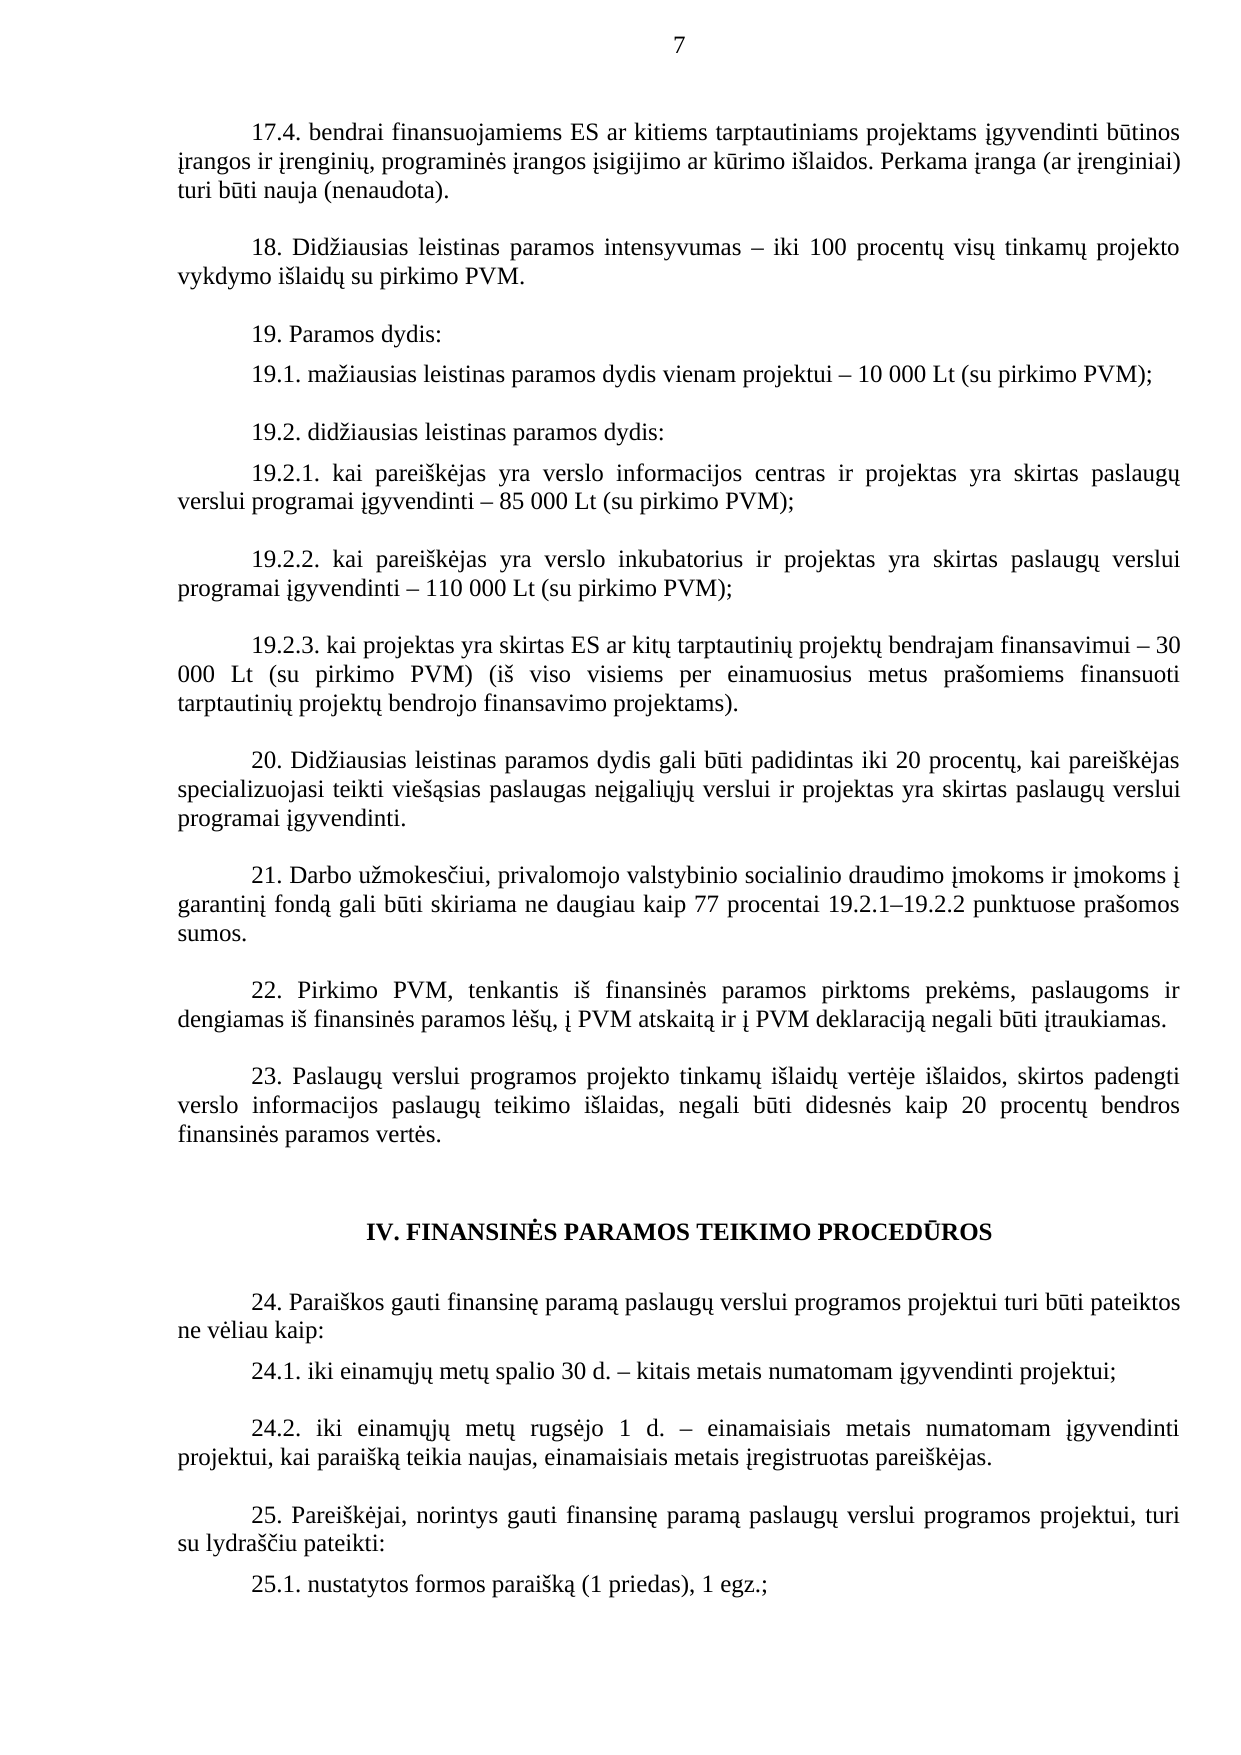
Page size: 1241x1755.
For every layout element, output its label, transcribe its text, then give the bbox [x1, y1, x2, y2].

text 17.4. bendrai finansuojamiems ES ar kitiems tarptautiniams projektams įgyvendinti būtinos įrangos ir įrenginių, programinės įrangos įsigijimo ar kūrimo išlaidos. Perkama įranga (ar įrenginiai) turi būti nauja (nenaudota). [177, 117, 1181, 204]
text 19.2.2. kai pareiškėjas yra verslo inkubatorius ir projektas yra skirtas paslaugų verslui programai įgyvendinti – 110 000 Lt (su pirkimo PVM); [177, 544, 1181, 601]
text 24. Paraiškos gauti finansinę paramą paslaugų verslui programos projektui turi būti pateiktos ne vėliau kaip: [177, 1287, 1181, 1344]
text 19. Paramos dydis: [177, 319, 1181, 347]
text 24.2. iki einamųjų metų rugsėjo 1 d. – einamaisiais metais numatomam įgyvendinti projektui, kai paraišką teikia naujas, einamaisiais metais įregistruotas pareiškėjas. [177, 1413, 1181, 1471]
text 21. Darbo užmokesčiui, privalomojo valstybinio socialinio draudimo įmokoms ir įmokoms į garantinį fondą gali būti skiriama ne daugiau kaip 77 procentai 19.2.1–19.2.2 punktuose prašomos sumos. [177, 860, 1181, 946]
text 19.2. didžiausias leistinas paramos dydis: [177, 417, 1181, 446]
text 25.1. nustatytos formos paraišką (1 priedas), 1 egz.; [177, 1569, 1181, 1598]
text 20. Didžiausias leistinas paramos dydis gali būti padidintas iki 20 procentų, kai pareiškėjas specializuojasi teikti viešąsias paslaugas neįgaliųjų verslui ir projektas yra skirtas paslaugų verslui programai įgyvendinti. [177, 745, 1181, 831]
text 19.2.3. kai projektas yra skirtas ES ar kitų tarptautinių projektų bendrajam finansavimui – 30 000 Lt (su pirkimo PVM) (iš viso visiems per einamuosius metus prašomiems finansuoti tarptautinių projektų bendrojo finansavimo projektams). [177, 630, 1181, 716]
text 22. Pirkimo PVM, tenkantis iš finansinės paramos pirktoms prekėms, paslaugoms ir dengiamas iš finansinės paramos lėšų, į PVM atskaitą ir į PVM deklaraciją negali būti įtraukiamas. [177, 975, 1181, 1033]
text 24.1. iki einamųjų metų spalio 30 d. – kitais metais numatomam įgyvendinti projektui; [177, 1356, 1181, 1385]
text 18. Didžiausias leistinas paramos intensyvumas – iki 100 procentų visų tinkamų projekto vykdymo išlaidų su pirkimo PVM. [177, 232, 1181, 290]
text 25. Pareiškėjai, norintys gauti finansinę paramą paslaugų verslui programos projektui, turi su lydraščiu pateikti: [177, 1500, 1181, 1557]
text 19.2.1. kai pareiškėjas yra verslo informacijos centras ir projektas yra skirtas paslaugų verslui programai įgyvendinti – 85 000 Lt (su pirkimo PVM); [177, 458, 1181, 515]
text 19.1. mažiausias leistinas paramos dydis vienam projektui – 10 000 Lt (su pirkimo PVM); [177, 359, 1181, 388]
text IV. Finansinės paramos teikimo procedūros [177, 1217, 1181, 1246]
text 23. Paslaugų verslui programos projekto tinkamų išlaidų vertėje išlaidos, skirtos padengti verslo informacijos paslaugų teikimo išlaidas, negali būti didesnės kaip 20 procentų bendros finansinės paramos vertės. [177, 1061, 1181, 1148]
